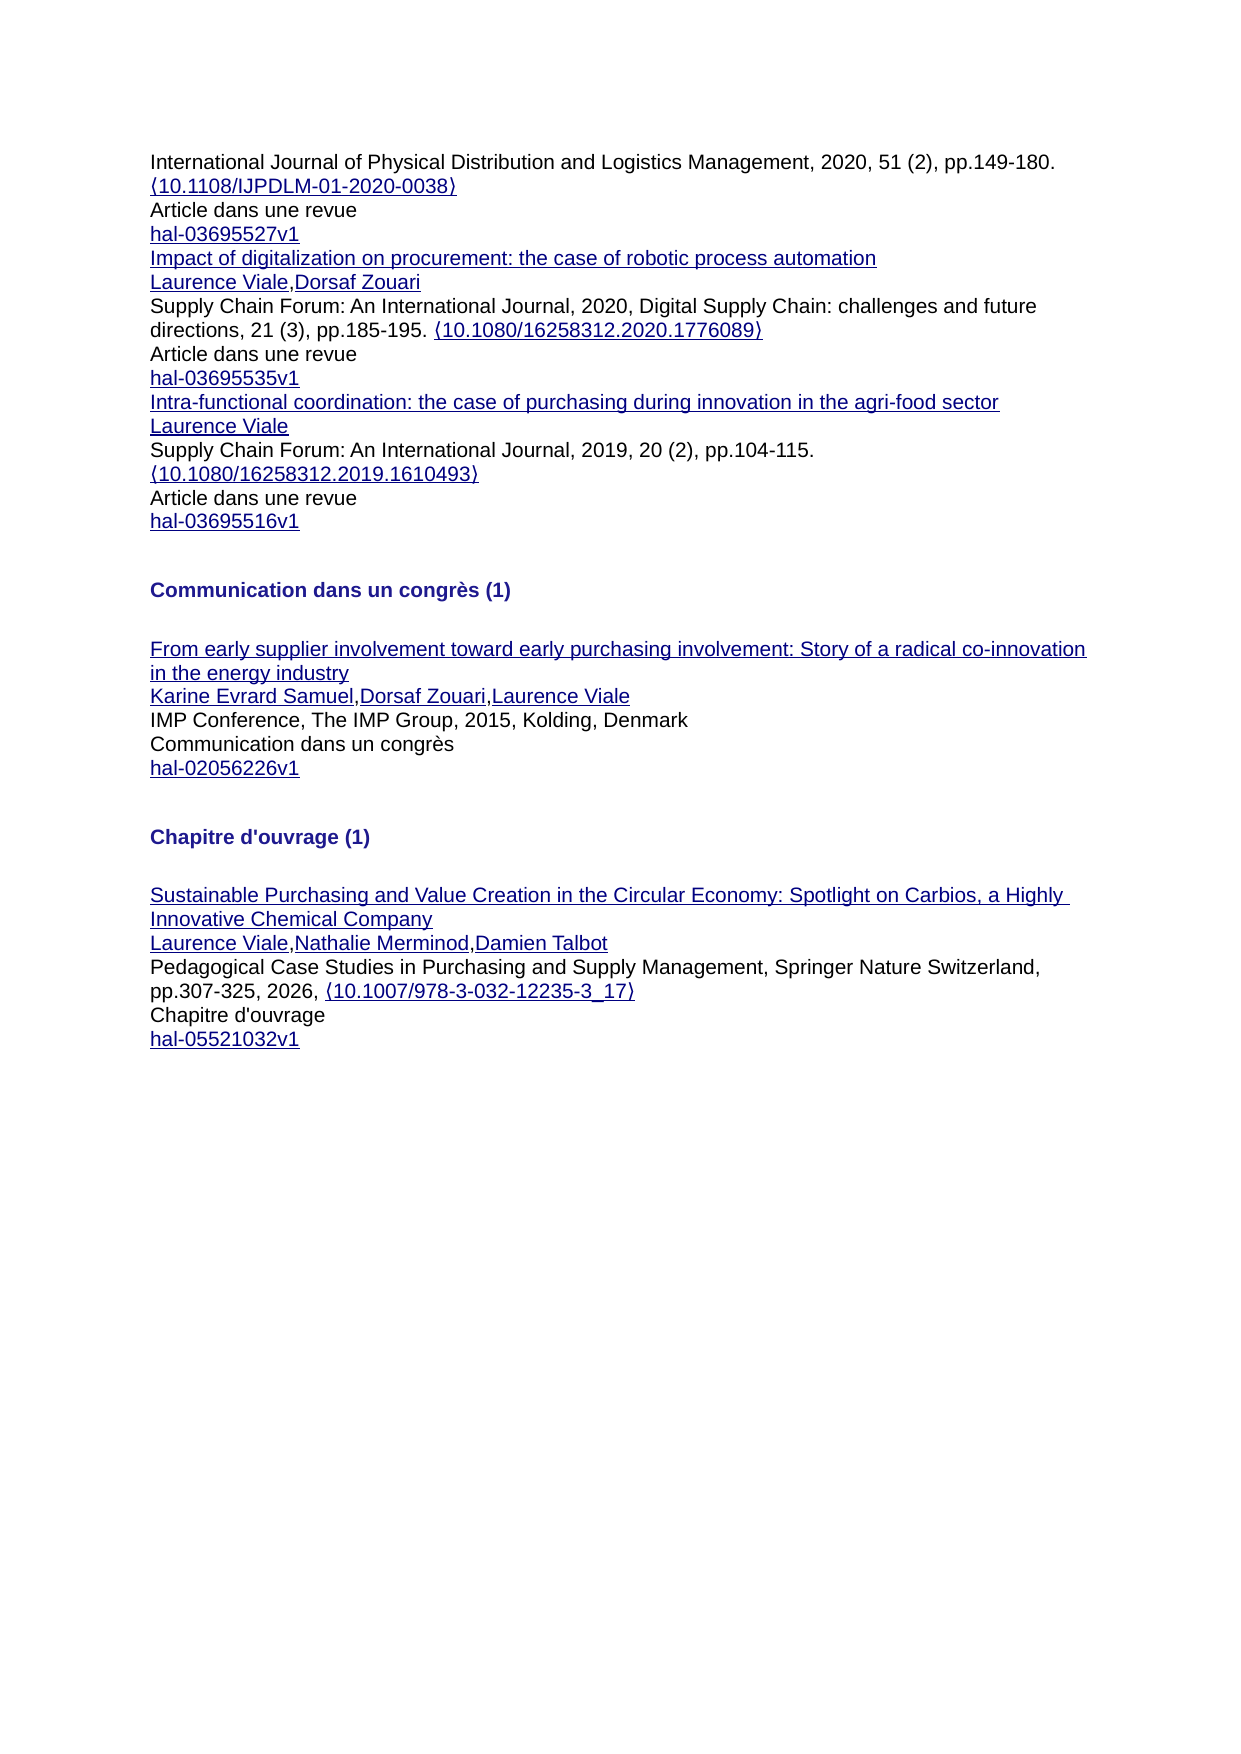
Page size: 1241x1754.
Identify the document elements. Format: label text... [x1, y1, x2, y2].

subtitle Communication dans un congrès (1) [150, 578, 1090, 602]
table_cell Intra-functional coordination: the case of purchasing during innovation in the agri-food sector Laurence Viale Supply Chain Forum: An International Journal, 2019, 20 (2), pp.104-115. ⟨10.1080/16258312.2019.1610493⟩ Article dans une revue hal-03695516v1 [150, 390, 1090, 533]
table_header From early supplier involvement toward early purchasing involvement: Story of a radical co-innovation in the energy industry Karine Evrard Samuel,Dorsaf Zouari,Laurence Viale IMP Conference, The IMP Group, 2015, Kolding, Denmark Communication dans un congrès hal-02056226v1 [150, 636, 1090, 780]
subtitle Chapitre d'ouvrage (1) [150, 825, 1090, 849]
table_header Sustainable Purchasing and Value Creation in the Circular Economy: Spotlight on Carbios, a Highly Innovative Chemical Company Laurence Viale,Nathalie Merminod,Damien Talbot Pedagogical Case Studies in Purchasing and Supply Management, Springer Nature Switzerland, pp.307-325, 2026, ⟨10.1007/978-3-032-12235-3_17⟩ Chapitre d'ouvrage hal-05521032v1 [150, 883, 1090, 1051]
table_cell Impact of digitalization on procurement: the case of robotic process automation Laurence Viale,Dorsaf Zouari Supply Chain Forum: An International Journal, 2020, Digital Supply Chain: challenges and future directions, 21 (3), pp.185-195. ⟨10.1080/16258312.2020.1776089⟩ Article dans une revue hal-03695535v1 [150, 246, 1090, 389]
table_cell International Journal of Physical Distribution and Logistics Management, 2020, 51 (2), pp.149-180. ⟨10.1108/IJPDLM-01-2020-0038⟩ Article dans une revue hal-03695527v1 [150, 150, 1090, 246]
